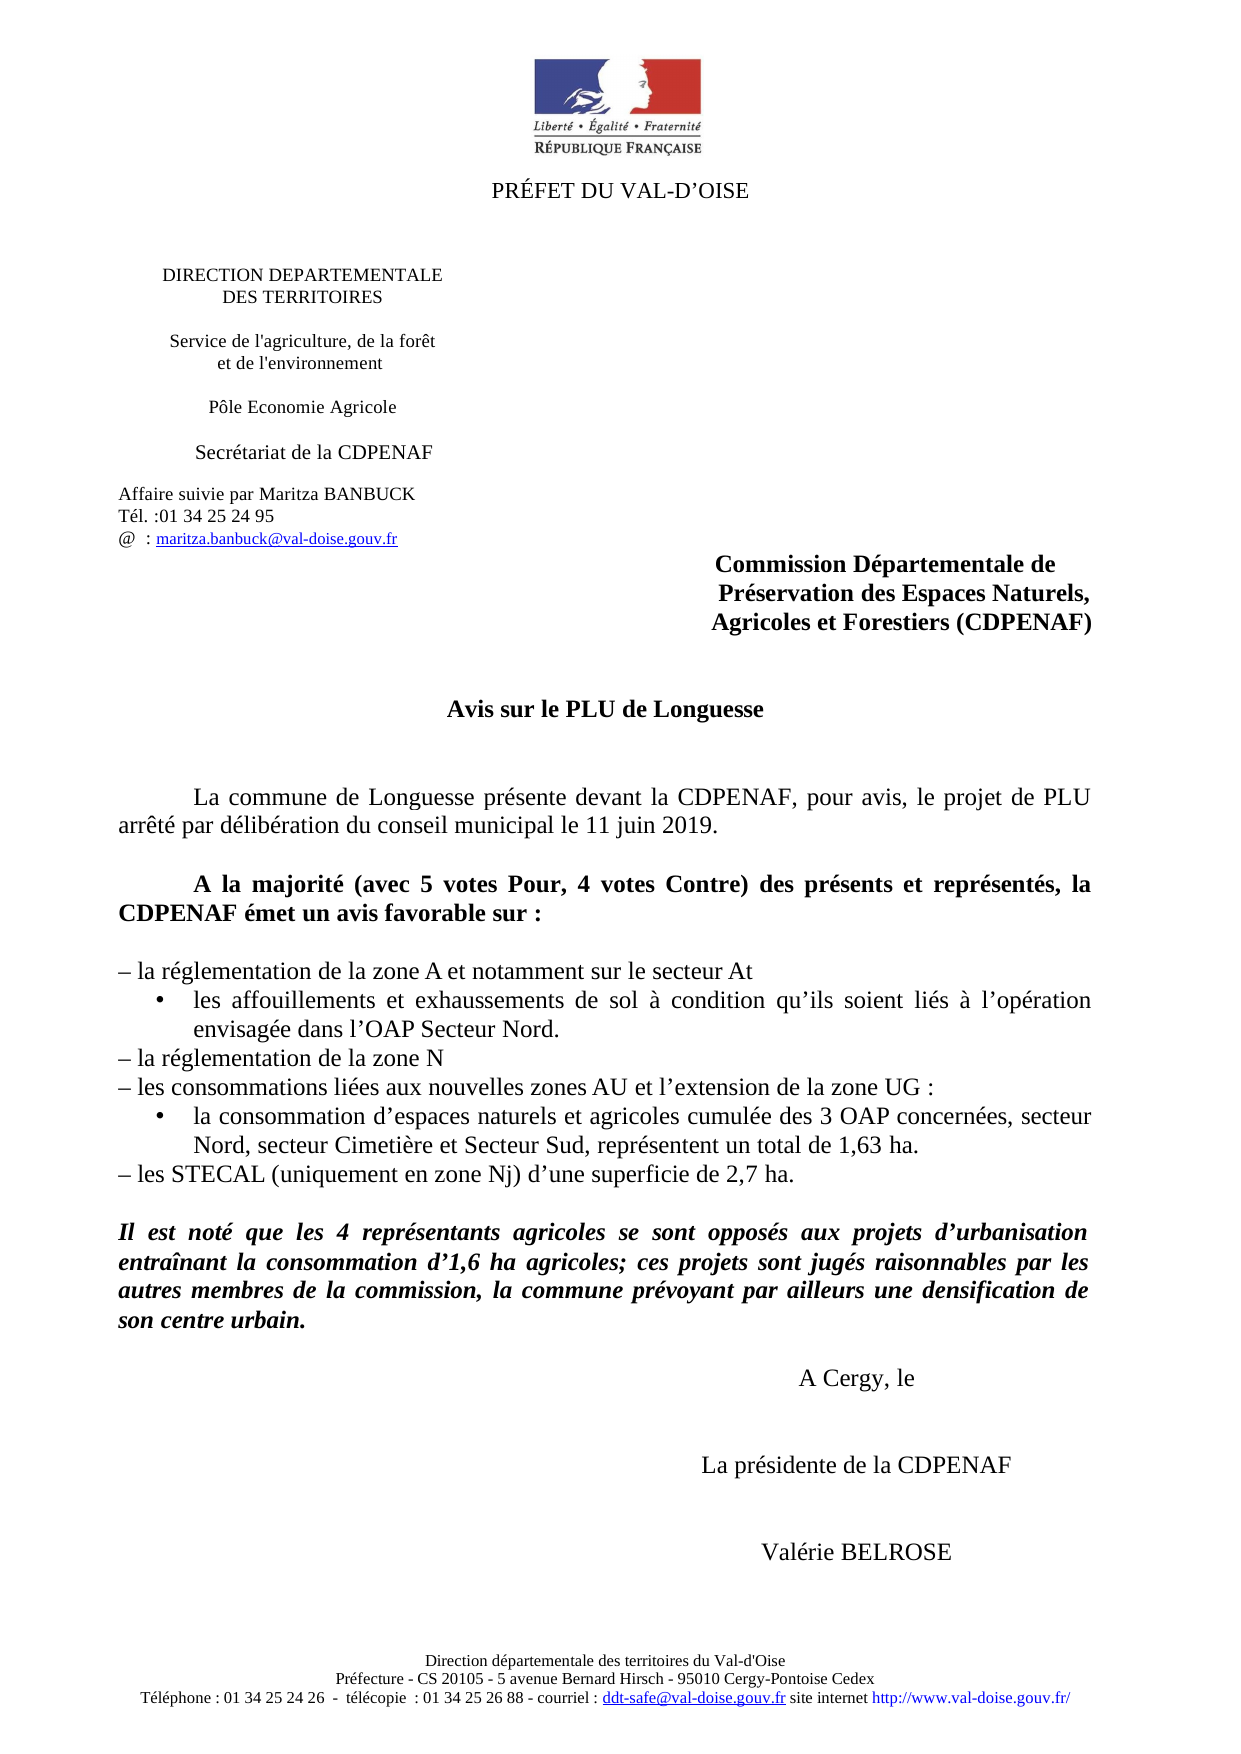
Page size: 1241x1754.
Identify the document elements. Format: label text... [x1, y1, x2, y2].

text Valérie BELROSE [118, 1537, 1092, 1566]
text – les consommations liées aux nouvelles zones AU et l’extension de la zone UG : [118, 1072, 1092, 1101]
text La commune de Longuesse présente devant la CDPENAF, pour avis, le projet de PLU arrêté par délibération du conseil municipal le 11 juin 2019. [118, 781, 1092, 839]
text Affaire suivie par Maritza BANBUCK [118, 483, 1092, 505]
text Avis sur le PLU de Longuesse [118, 694, 1092, 723]
text Agricoles et Forestiers (CDPENAF) [118, 607, 1092, 636]
picture [530, 54, 704, 158]
list les affouillements et exhaussements de sol à condition qu’ils soient liés à l’opération envisagée dans l’OAP Secteur Nord. [156, 985, 1092, 1043]
text La présidente de la CDPENAF [118, 1450, 1092, 1479]
text – la réglementation de la zone A et notamment sur le secteur At [118, 956, 1092, 985]
text A la majorité (avec 5 votes Pour, 4 votes Contre) des présents et représentés, la CDPENAF émet un avis favorable sur : [118, 868, 1092, 927]
list la consommation d’espaces naturels et agricoles cumulée des 3 OAP concernées, secteur Nord, secteur Cimetière et Secteur Sud, représentent un total de 1,63 ha. [156, 1101, 1092, 1159]
text – la réglementation de la zone N [118, 1043, 1092, 1072]
text @ : maritza.banbuck@val-doise.gouv.fr [118, 527, 1092, 549]
text Il est noté que les 4 représentants agricoles se sont opposés aux projets d’urbanisation entraînant la consommation d’1,6 ha agricoles; ces projets sont jugés raisonnables par les autres membres de la commission, la commune prévoyant par ailleurs une densification de son centre urbain. [118, 1217, 1092, 1333]
text – les STECAL (uniquement en zone Nj) d’une superficie de 2,7 ha. [118, 1159, 1092, 1188]
text A Cergy, le [118, 1363, 1092, 1392]
text Tél. :01 34 25 24 95 [118, 505, 1092, 527]
text Commission Départementale de Préservation des Espaces Naturels, [118, 549, 1092, 607]
